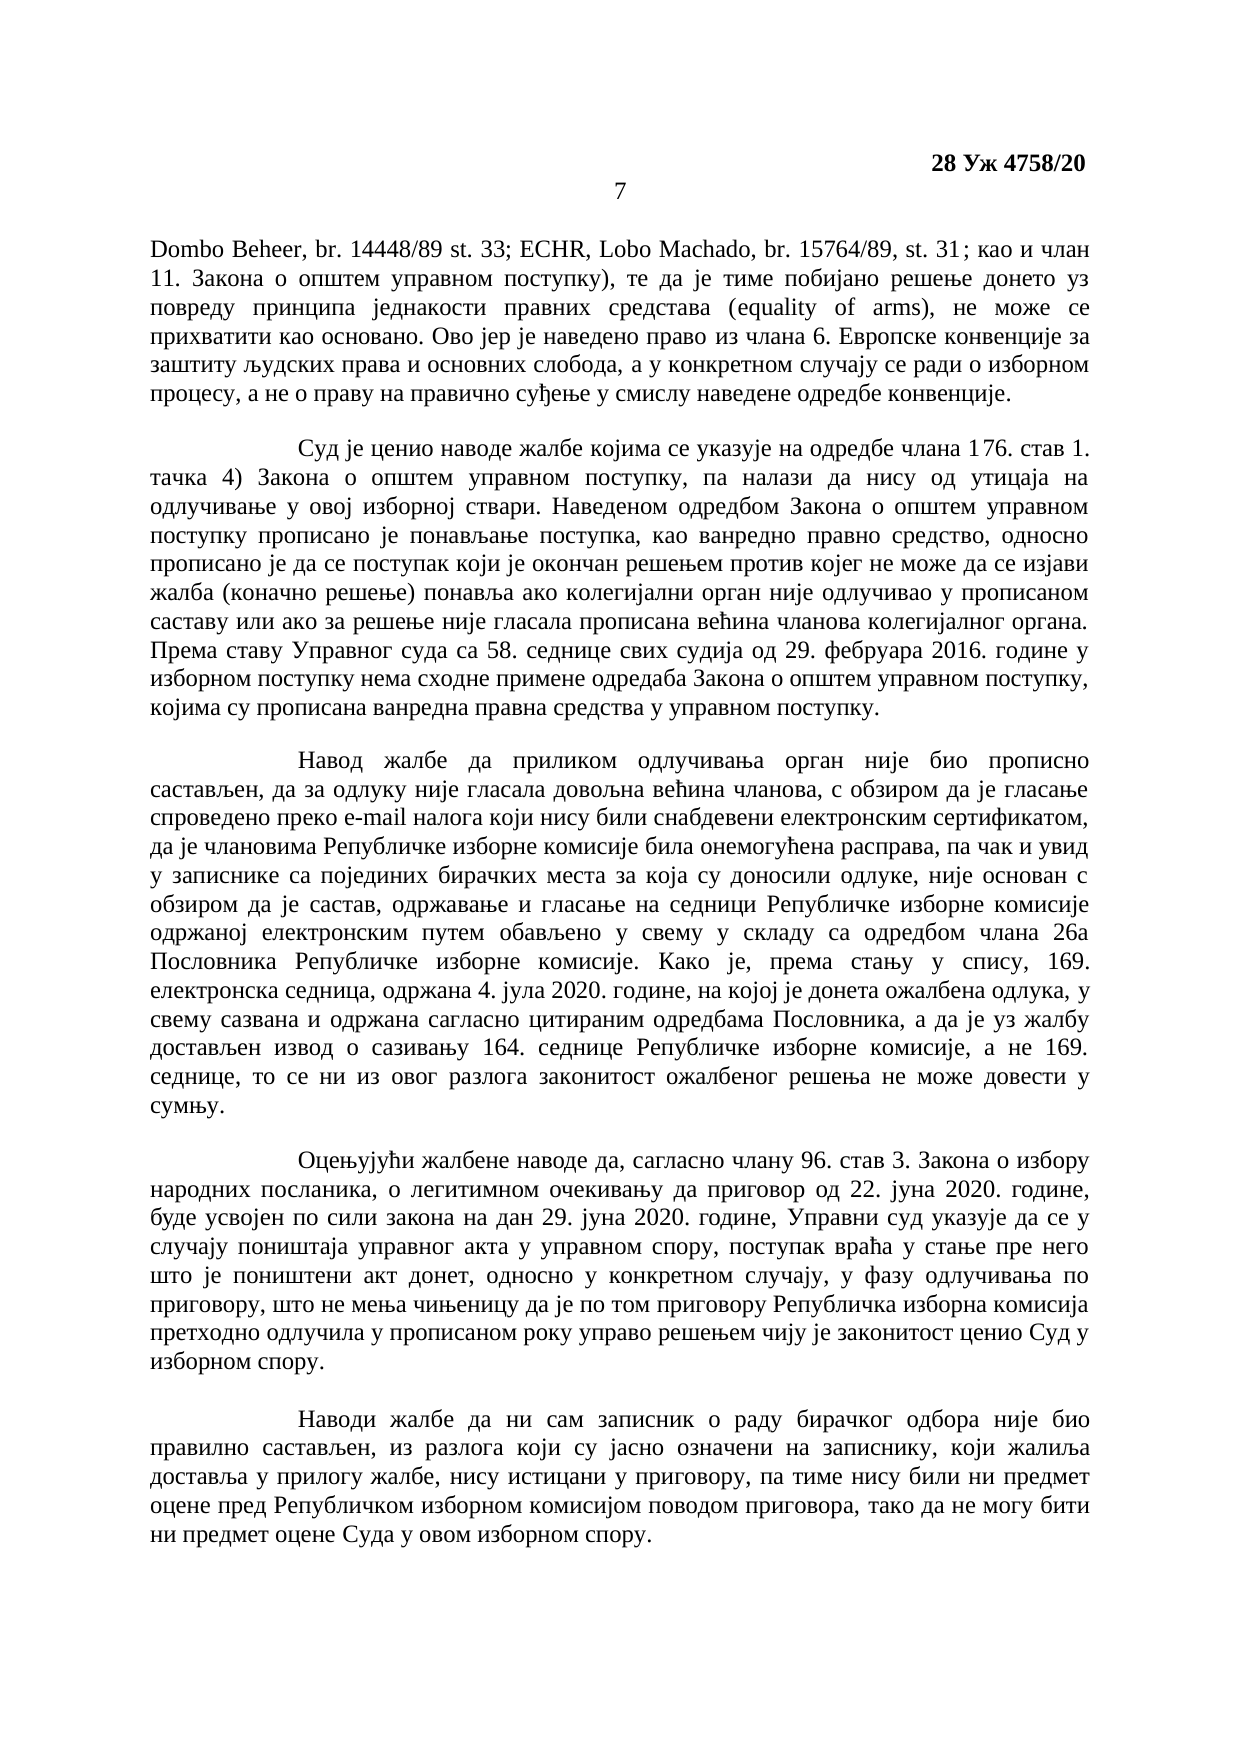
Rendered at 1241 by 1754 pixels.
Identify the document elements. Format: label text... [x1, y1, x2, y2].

text Dombo Beheer, br. 14448/89 st. 33; ECHR, Lobo Machado, br. 15764/89, st. 31; као и члан 11. Закона о општем управном поступку), те да је тиме побијано решење донето уз повреду принципа једнакости правних средстава (equality of arms), не може се прихватити као основано. Ово јер је наведено право из члана 6. Европске конвенције за заштиту људских права и основних слобода, а у конкретном случају се ради о изборном процесу, а не о праву на правично суђење у смислу наведене одредбе конвенције. [150, 234, 1090, 407]
text Оцењујући жалбене наводе да, сагласно члану 96. став 3. Закона о избору народних посланика, о легитимном очекивању да приговор од 22. јуна 2020. године, буде усвојен по сили закона на дан 29. јуна 2020. године, Управни суд указује да се у случају поништаја управног акта у управном спору, поступак враћа у стање пре него што је поништени акт донет, односно у конкретном случају, у фазу одлучивања по приговору, што не мења чињеницу да је по том приговору Републичка изборна комисија претходно одлучила у прописаном року управо решењем чију је законитост ценио Суд у изборном спору. [150, 1145, 1090, 1375]
text Наводи жалбе да ни сам записник о раду бирачког одбора није био правилно састављен, из разлога који су јасно означени на записнику, који жалиља доставља у прилогу жалбе, нису истицани у приговору, па тиме нису били ни предмет оцене пред Републичком изборном комисијом поводом приговора, тако да не могу бити ни предмет оцене Суда у овом изборном спору. [150, 1404, 1090, 1547]
text Суд је ценио наводе жалбе којима се указује на одредбе члана 176. став 1. тачка 4) Закона о општем управном поступку, па налази да нису од утицаја на одлучивање у овој изборној ствари. Наведеном одредбом Закона о општем управном поступку прописано је понављање поступка, као ванредно правно средство, односно прописано је да се поступак који је окончан решењем против којег не може да се изјави жалба (коначно решење) понавља ако колегијални орган није одлучивао у прописаном саставу или ако за решење није гласала прописана већина чланова колегијалног органа. Према ставу Управног суда са 58. седнице свих судија од 29. фебруара 2016. године у изборном поступку нема сходне примене одредаба Закона о општем управном поступку, којима су прописана ванредна правна средства у управном поступку. [150, 433, 1090, 721]
text Навод жалбе да приликом одлучивања орган није био прописно састављен, да за одлуку није гласала довољна већина чланова, с обзиром да је гласање спроведено преко e-mail налога који нису били снабдевени електронским сертификатом, да је члановима Републичке изборне комисије била онемогућена расправа, па чак и увид у записнике са појединих бирачких места за која су доносили одлуке, није основан с обзиром да је састав, одржавање и гласање на седници Републичке изборне комисије одржаној електронским путем обављено у свему у складу са одредбом члана 26а Пословника Републичке изборне комисије. Како је, према стању у спису, 169. електронска седница, одржана 4. јула 2020. године, на којој је донета ожалбена одлука, у свему сазвана и одржана сагласно цитираним одредбама Пословника, а да је уз жалбу достављен извод о сазивању 164. седнице Републичке изборне комисије, а не 169. седнице, то се ни из овог разлога законитост ожалбеног решења не може довести у сумњу. [150, 745, 1090, 1119]
